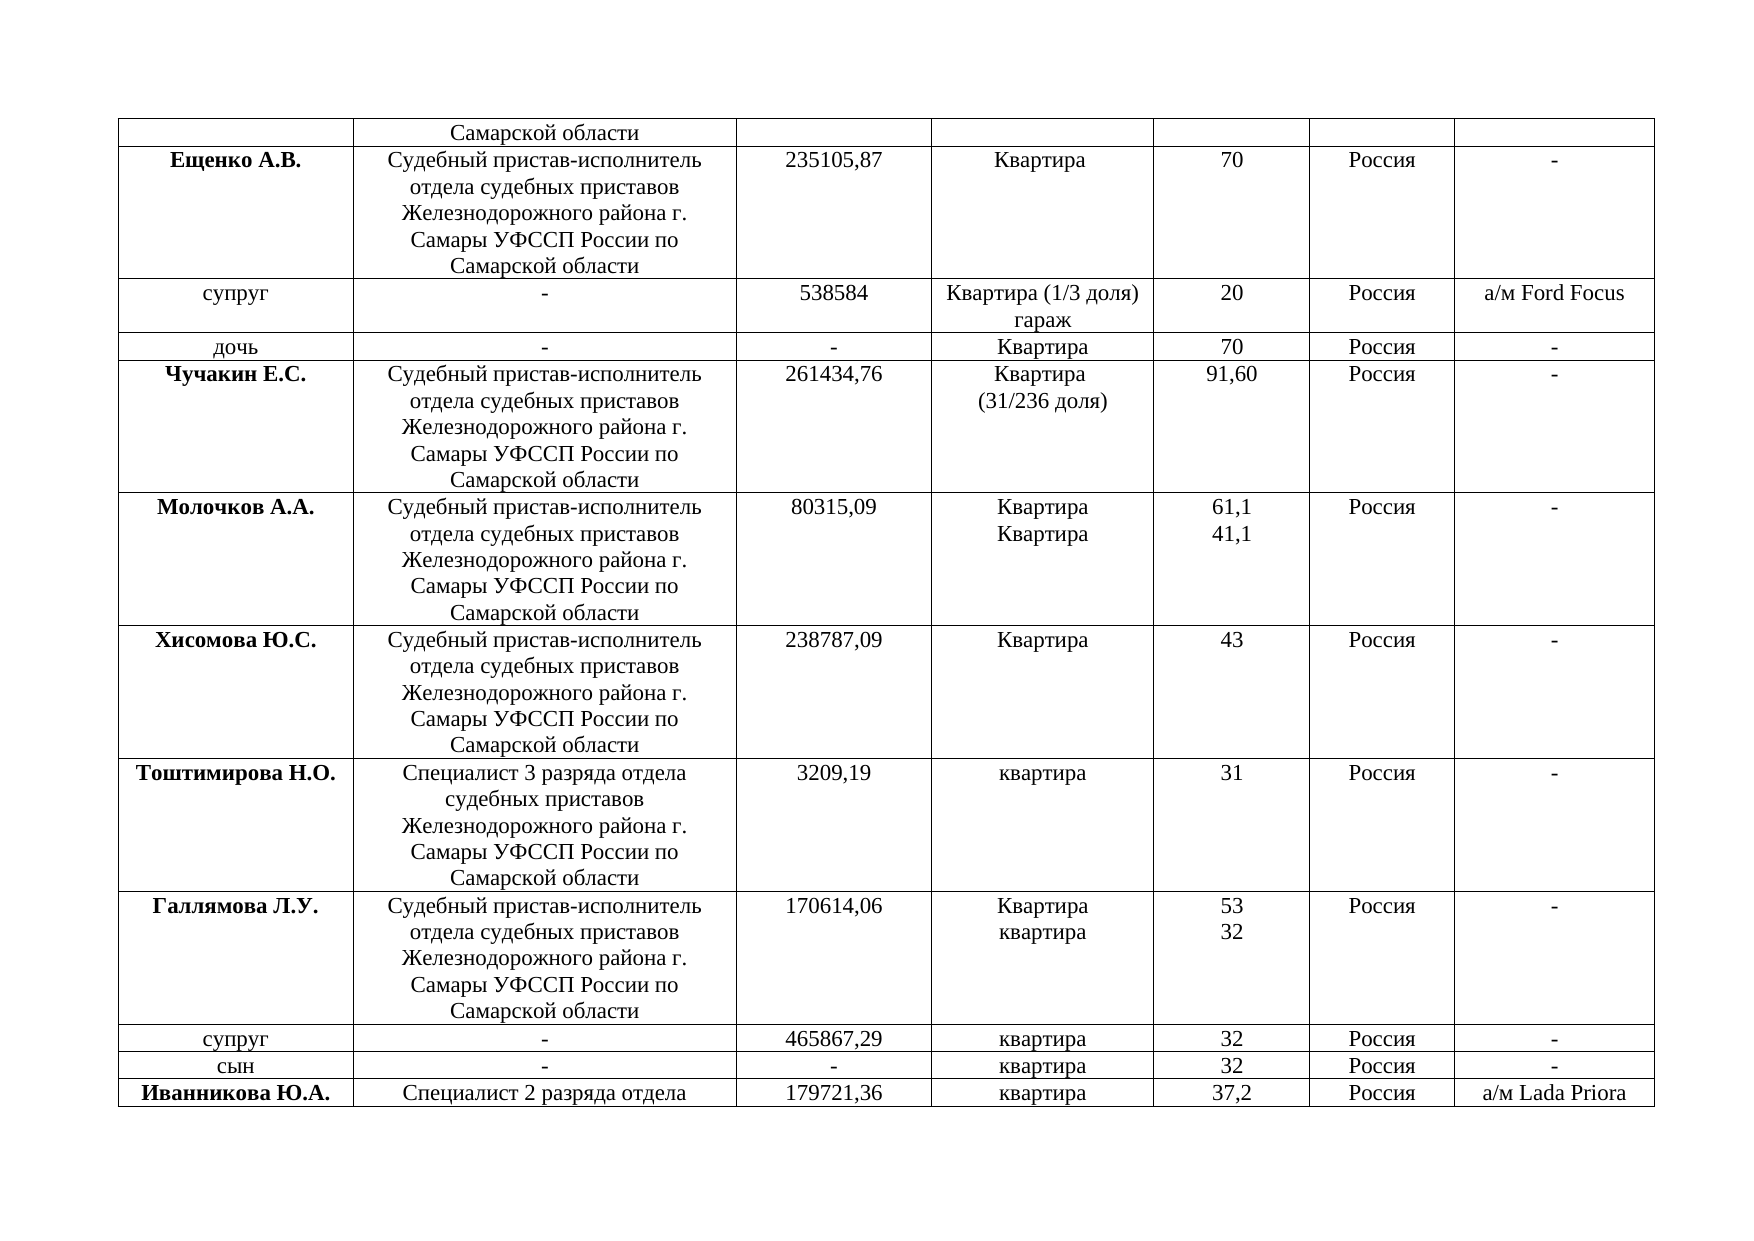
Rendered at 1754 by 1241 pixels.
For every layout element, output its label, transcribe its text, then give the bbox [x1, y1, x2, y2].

table_cell 235105,87 [737, 147, 931, 278]
table_cell Россия [1310, 361, 1454, 492]
table_cell - [737, 1052, 931, 1078]
table_cell - [1455, 1025, 1654, 1051]
table_cell 43 [1154, 626, 1309, 758]
table_cell квартира [932, 1052, 1153, 1078]
table_cell - [1455, 759, 1654, 891]
table_cell Россия [1310, 147, 1454, 278]
table_cell [1455, 119, 1654, 146]
table_cell 238787,09 [737, 626, 931, 758]
table_cell - [1455, 147, 1654, 278]
table_cell Судебный пристав-исполнитель отдела судебных приставов Железнодорожного района г. Самары УФССП России по Самарской области [354, 493, 736, 625]
table_cell квартира [932, 1025, 1153, 1051]
table_cell Специалист 3 разряда отдела судебных приставов Железнодорожного района г. Самары УФССП России по Самарской области [354, 759, 736, 891]
table_cell Судебный пристав-исполнитель отдела судебных приставов Железнодорожного района г. Самары УФССП России по Самарской области [354, 361, 736, 492]
table_cell дочь [119, 333, 353, 359]
table_cell Молочков А.А. [119, 493, 353, 625]
table_cell 91,60 [1154, 361, 1309, 492]
table_cell Россия [1310, 626, 1454, 758]
table_cell Судебный пристав-исполнитель отдела судебных приставов Железнодорожного района г. Самары УФССП России по Самарской области [354, 892, 736, 1023]
table_cell 80315,09 [737, 493, 931, 625]
table_cell - [354, 1025, 736, 1051]
table_cell [119, 119, 353, 146]
table_cell Самарской области [354, 119, 736, 146]
table_cell - [1455, 892, 1654, 1023]
table_cell Квартира (1/3 доля) гараж [932, 279, 1153, 332]
table_cell - [1455, 361, 1654, 492]
table_cell - [1455, 493, 1654, 625]
table_cell Судебный пристав-исполнитель отдела судебных приставов Железнодорожного района г. Самары УФССП России по Самарской области [354, 147, 736, 278]
table_cell Россия [1310, 1079, 1454, 1106]
table_cell 53 32 [1154, 892, 1309, 1023]
table_cell - [1455, 1052, 1654, 1078]
table_cell - [737, 333, 931, 359]
table_cell Судебный пристав-исполнитель отдела судебных приставов Железнодорожного района г. Самары УФССП России по Самарской области [354, 626, 736, 758]
table_cell 31 [1154, 759, 1309, 891]
table_cell 61,1 41,1 [1154, 493, 1309, 625]
table_cell [737, 119, 931, 146]
table_cell квартира [932, 759, 1153, 891]
table_cell Хисомова Ю.С. [119, 626, 353, 758]
table_cell Россия [1310, 1025, 1454, 1051]
table_cell а/м Lada Priora [1455, 1079, 1654, 1106]
table_cell Квартира (31/236 доля) [932, 361, 1153, 492]
table_cell 538584 [737, 279, 931, 332]
table_cell Квартира Квартира [932, 493, 1153, 625]
table_cell - [1455, 333, 1654, 359]
table_cell супруг [119, 279, 353, 332]
table_cell [1310, 119, 1454, 146]
table_cell 261434,76 [737, 361, 931, 492]
table_cell Иванникова Ю.А. [119, 1079, 353, 1106]
table_cell Россия [1310, 493, 1454, 625]
table_cell Россия [1310, 279, 1454, 332]
table_cell - [1455, 626, 1654, 758]
table_cell 465867,29 [737, 1025, 931, 1051]
table_cell супруг [119, 1025, 353, 1051]
table_cell 179721,36 [737, 1079, 931, 1106]
table_cell 170614,06 [737, 892, 931, 1023]
table_cell Россия [1310, 892, 1454, 1023]
table_cell Специалист 2 разряда отдела [354, 1079, 736, 1106]
table_cell - [354, 279, 736, 332]
table_cell Квартира [932, 626, 1153, 758]
table_cell - [354, 1052, 736, 1078]
table_cell а/м Ford Focus [1455, 279, 1654, 332]
table_cell [932, 119, 1153, 146]
table_cell 20 [1154, 279, 1309, 332]
table_cell Россия [1310, 333, 1454, 359]
table_cell Чучакин Е.С. [119, 361, 353, 492]
table_cell Квартира [932, 147, 1153, 278]
table_cell сын [119, 1052, 353, 1078]
table_cell Россия [1310, 1052, 1454, 1078]
table_cell 32 [1154, 1025, 1309, 1051]
table_cell [1154, 119, 1309, 146]
table_cell Квартира квартира [932, 892, 1153, 1023]
table_cell 3209,19 [737, 759, 931, 891]
table_cell - [354, 333, 736, 359]
table_cell Галлямова Л.У. [119, 892, 353, 1023]
table_cell квартира [932, 1079, 1153, 1106]
table_cell Ещенко А.В. [119, 147, 353, 278]
table_cell 32 [1154, 1052, 1309, 1078]
table_cell 70 [1154, 147, 1309, 278]
table_cell Квартира [932, 333, 1153, 359]
table_cell Тоштимирова Н.О. [119, 759, 353, 891]
table_cell 70 [1154, 333, 1309, 359]
table_cell Россия [1310, 759, 1454, 891]
table_cell 37,2 [1154, 1079, 1309, 1106]
